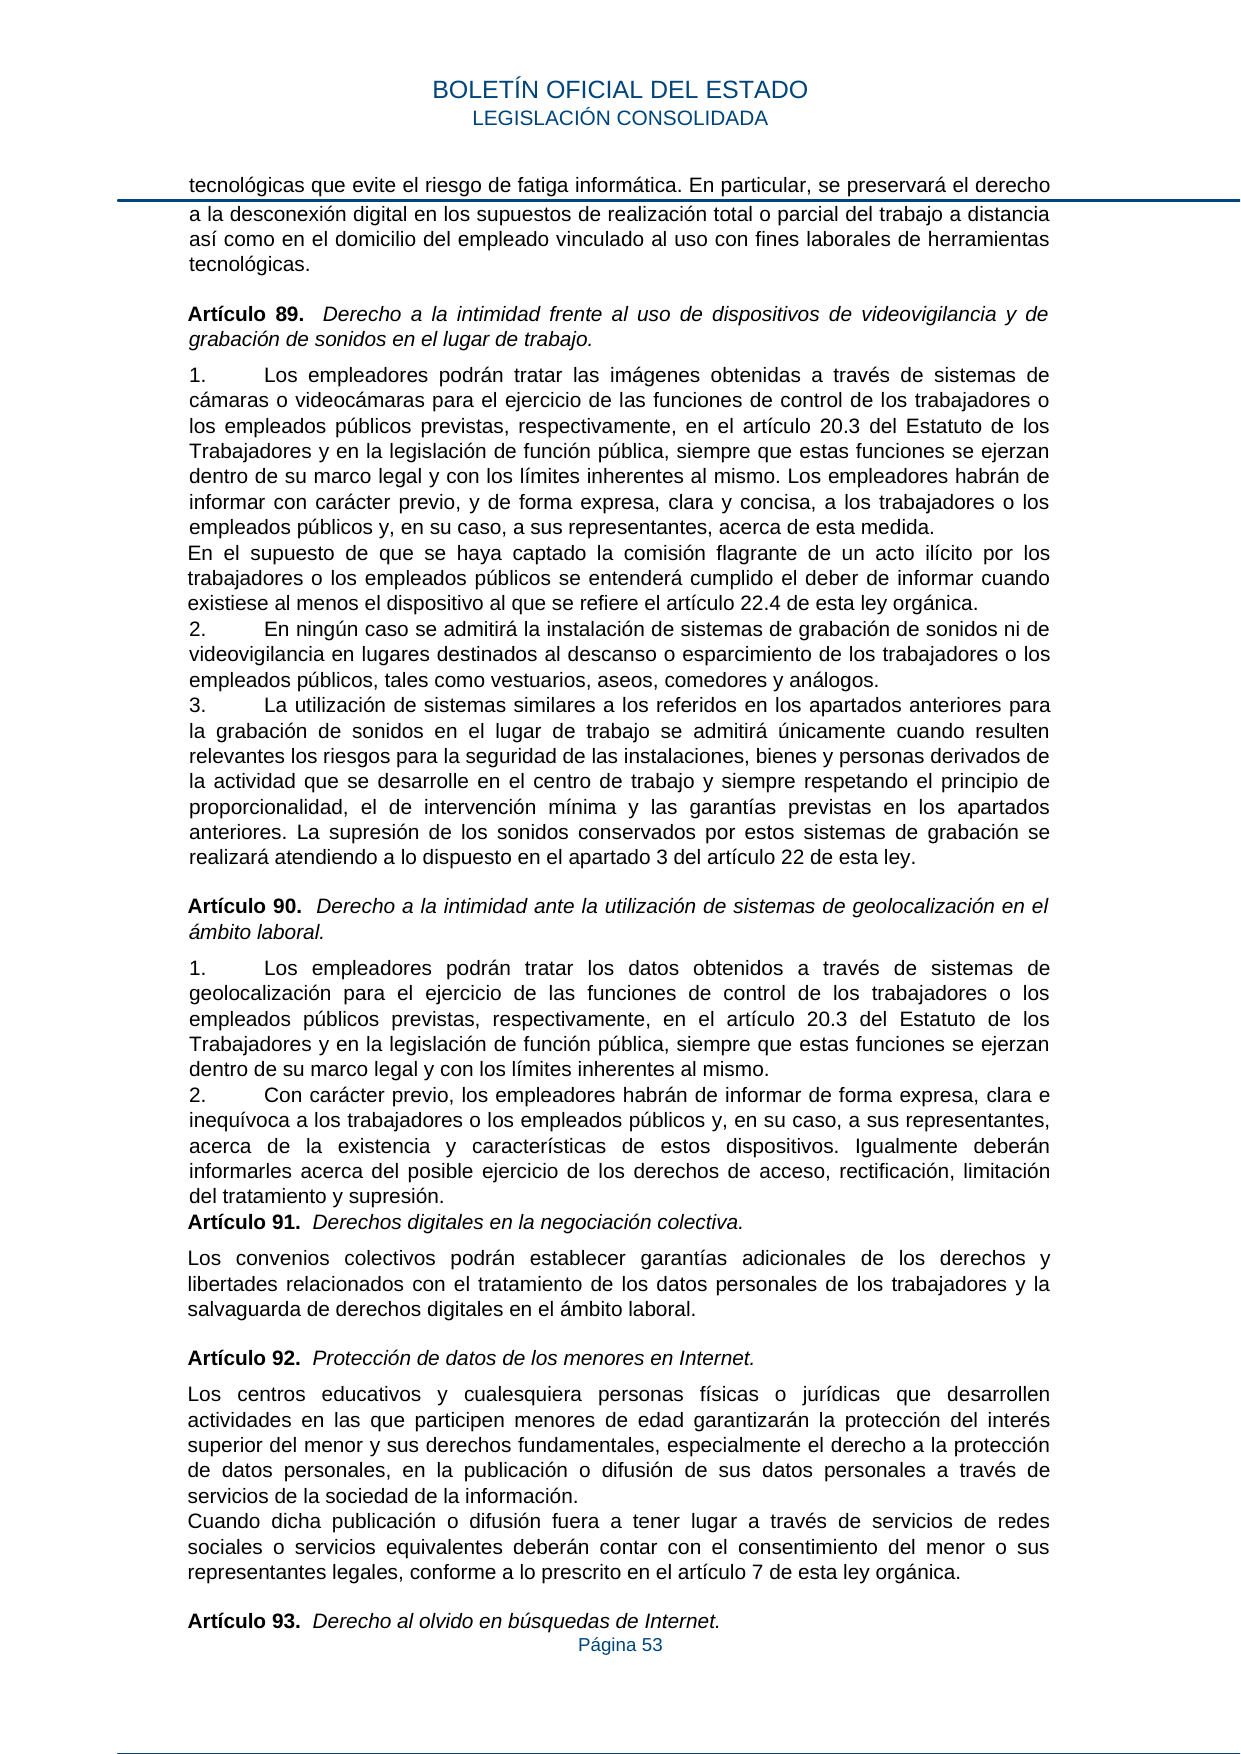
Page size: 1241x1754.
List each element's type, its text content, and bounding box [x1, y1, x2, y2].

list En ningún caso se admitirá la instalación de sistemas de grabación de sonidos ni de videovigilancia en lugares destinados al descanso o esparcimiento de los trabajadores o los empleados públicos, tales como vestuarios, aseos, comedores y análogos. [189, 617, 1051, 692]
text Los convenios colectivos podrán establecer garantías adicionales de los derechos y libertades relacionados con el tratamiento de los datos personales de los trabajadores y la salvaguarda de derechos digitales en el ámbito laboral. [187, 1246, 1051, 1321]
text Cuando dicha publicación o difusión fuera a tener lugar a través de servicios de redes sociales o servicios equivalentes deberán contar con el consentimiento del menor o sus representantes legales, conforme a lo prescrito en el artículo 7 de esta ley orgánica. [187, 1509, 1051, 1584]
list La utilización de sistemas similares a los referidos en los apartados anteriores para la grabación de sonidos en el lugar de trabajo se admitirá únicamente cuando resulten relevantes los riesgos para la seguridad de las instalaciones, bienes y personas derivados de la actividad que se desarrolle en el centro de trabajo y siempre respetando el principio de proporcionalidad, el de intervención mínima y las garantías previstas en los apartados anteriores. La supresión de los sonidos conservados por estos sistemas de grabación se realizará atendiendo a lo dispuesto en el apartado 3 del artículo 22 de esta ley. [189, 693, 1051, 869]
text Artículo 90. Derecho a la intimidad ante la utilización de sistemas de geolocalización en el ámbito laboral. [187, 894, 1051, 943]
text Artículo 91. Derechos digitales en la negociación colectiva. [187, 1210, 1051, 1234]
text Artículo 92. Protección de datos de los menores en Internet. [187, 1346, 1051, 1370]
text En el supuesto de que se haya captado la comisión flagrante de un acto ilícito por los trabajadores o los empleados públicos se entenderá cumplido el deber de informar cuando existiese al menos el dispositivo al que se refiere el artículo 22.4 de esta ley orgánica. [187, 541, 1051, 615]
text Los centros educativos y cualesquiera personas físicas o jurídicas que desarrollen actividades en las que participen menores de edad garantizarán la protección del interés superior del menor y sus derechos fundamentales, especialmente el derecho a la protección de datos personales, en la publicación o difusión de sus datos personales a través de servicios de la sociedad de la información. [187, 1382, 1051, 1507]
list Con carácter previo, los empleadores habrán de informar de forma expresa, clara e inequívoca a los trabajadores o los empleados públicos y, en su caso, a sus representantes, acerca de la existencia y características de estos dispositivos. Igualmente deberán informarles acerca del posible ejercicio de los derechos de acceso, rectificación, limitación del tratamiento y supresión. [189, 1083, 1051, 1208]
list tecnológicas que evite el riesgo de fatiga informática. En particular, se preservará el derecho [189, 173, 1051, 199]
list a la desconexión digital en los supuestos de realización total o parcial del trabajo a distancia así como en el domicilio del empleado vinculado al uso con fines laborales de herramientas tecnológicas. [189, 202, 1051, 276]
text Artículo 89. Derecho a la intimidad frente al uso de dispositivos de videovigilancia y de grabación de sonidos en el lugar de trabajo. [187, 301, 1051, 351]
list Los empleadores podrán tratar las imágenes obtenidas a través de sistemas de cámaras o videocámaras para el ejercicio de las funciones de control de los trabajadores o los empleados públicos previstas, respectivamente, en el artículo 20.3 del Estatuto de los Trabajadores y en la legislación de función pública, siempre que estas funciones se ejerzan dentro de su marco legal y con los límites inherentes al mismo. Los empleadores habrán de informar con carácter previo, y de forma expresa, clara y concisa, a los trabajadores o los empleados públicos y, en su caso, a sus representantes, acerca de esta medida. [189, 363, 1051, 539]
text Artículo 93. Derecho al olvido en búsquedas de Internet. [187, 1609, 1051, 1633]
list Los empleadores podrán tratar los datos obtenidos a través de sistemas de geolocalización para el ejercicio de las funciones de control de los trabajadores o los empleados públicos previstas, respectivamente, en el artículo 20.3 del Estatuto de los Trabajadores y en la legislación de función pública, siempre que estas funciones se ejerzan dentro de su marco legal y con los límites inherentes al mismo. [189, 956, 1051, 1081]
